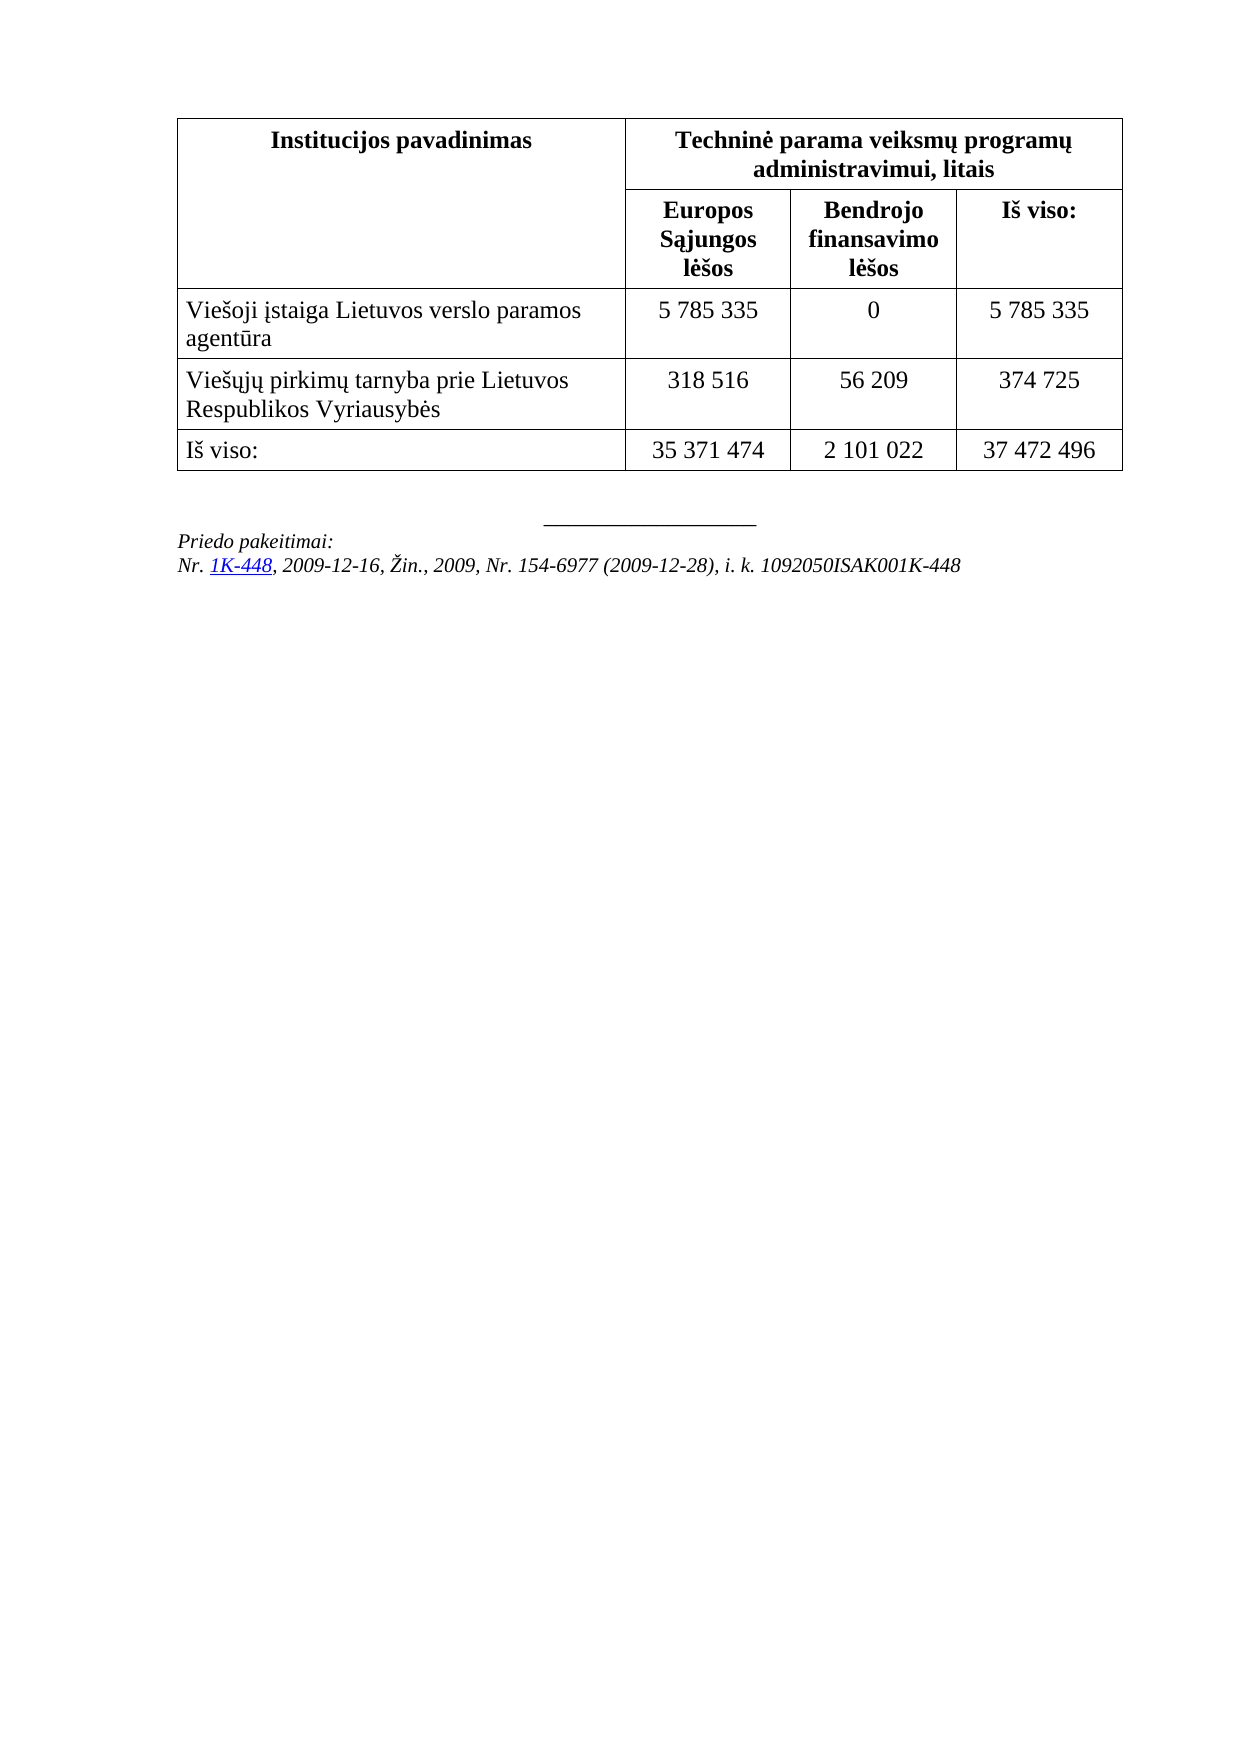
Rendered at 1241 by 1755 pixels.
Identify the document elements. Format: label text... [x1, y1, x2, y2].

table_header Techninė parama veiksmų programų administravimui, litais [626, 119, 1122, 188]
table_cell 56 209 [791, 359, 956, 428]
text _________________ [177, 500, 1122, 529]
table_cell Bendrojo finansavimo lėšos [791, 190, 956, 288]
table_header Institucijos pavadinimas [178, 119, 625, 288]
text Priedo pakeitimai: [177, 529, 1122, 553]
table_cell 35 371 474 [626, 430, 790, 470]
table_cell 37 472 496 [957, 430, 1122, 470]
table_cell Europos Sąjungos lėšos [626, 190, 790, 288]
table_cell Iš viso: [178, 430, 625, 470]
text Nr. 1K-448, 2009-12-16, Žin., 2009, Nr. 154-6977 (2009-12-28), i. k. 1092050ISAK001K-448 [177, 553, 1122, 577]
table_cell Iš viso: [957, 190, 1122, 288]
table_cell 318 516 [626, 359, 790, 428]
table_cell 5 785 335 [626, 289, 790, 358]
table_cell 0 [791, 289, 956, 358]
table_cell 2 101 022 [791, 430, 956, 470]
table_cell 374 725 [957, 359, 1122, 428]
table_cell 5 785 335 [957, 289, 1122, 358]
table_cell Viešoji įstaiga Lietuvos verslo paramos agentūra [178, 289, 625, 358]
table_cell Viešųjų pirkimų tarnyba prie Lietuvos Respublikos Vyriausybės [178, 359, 625, 428]
